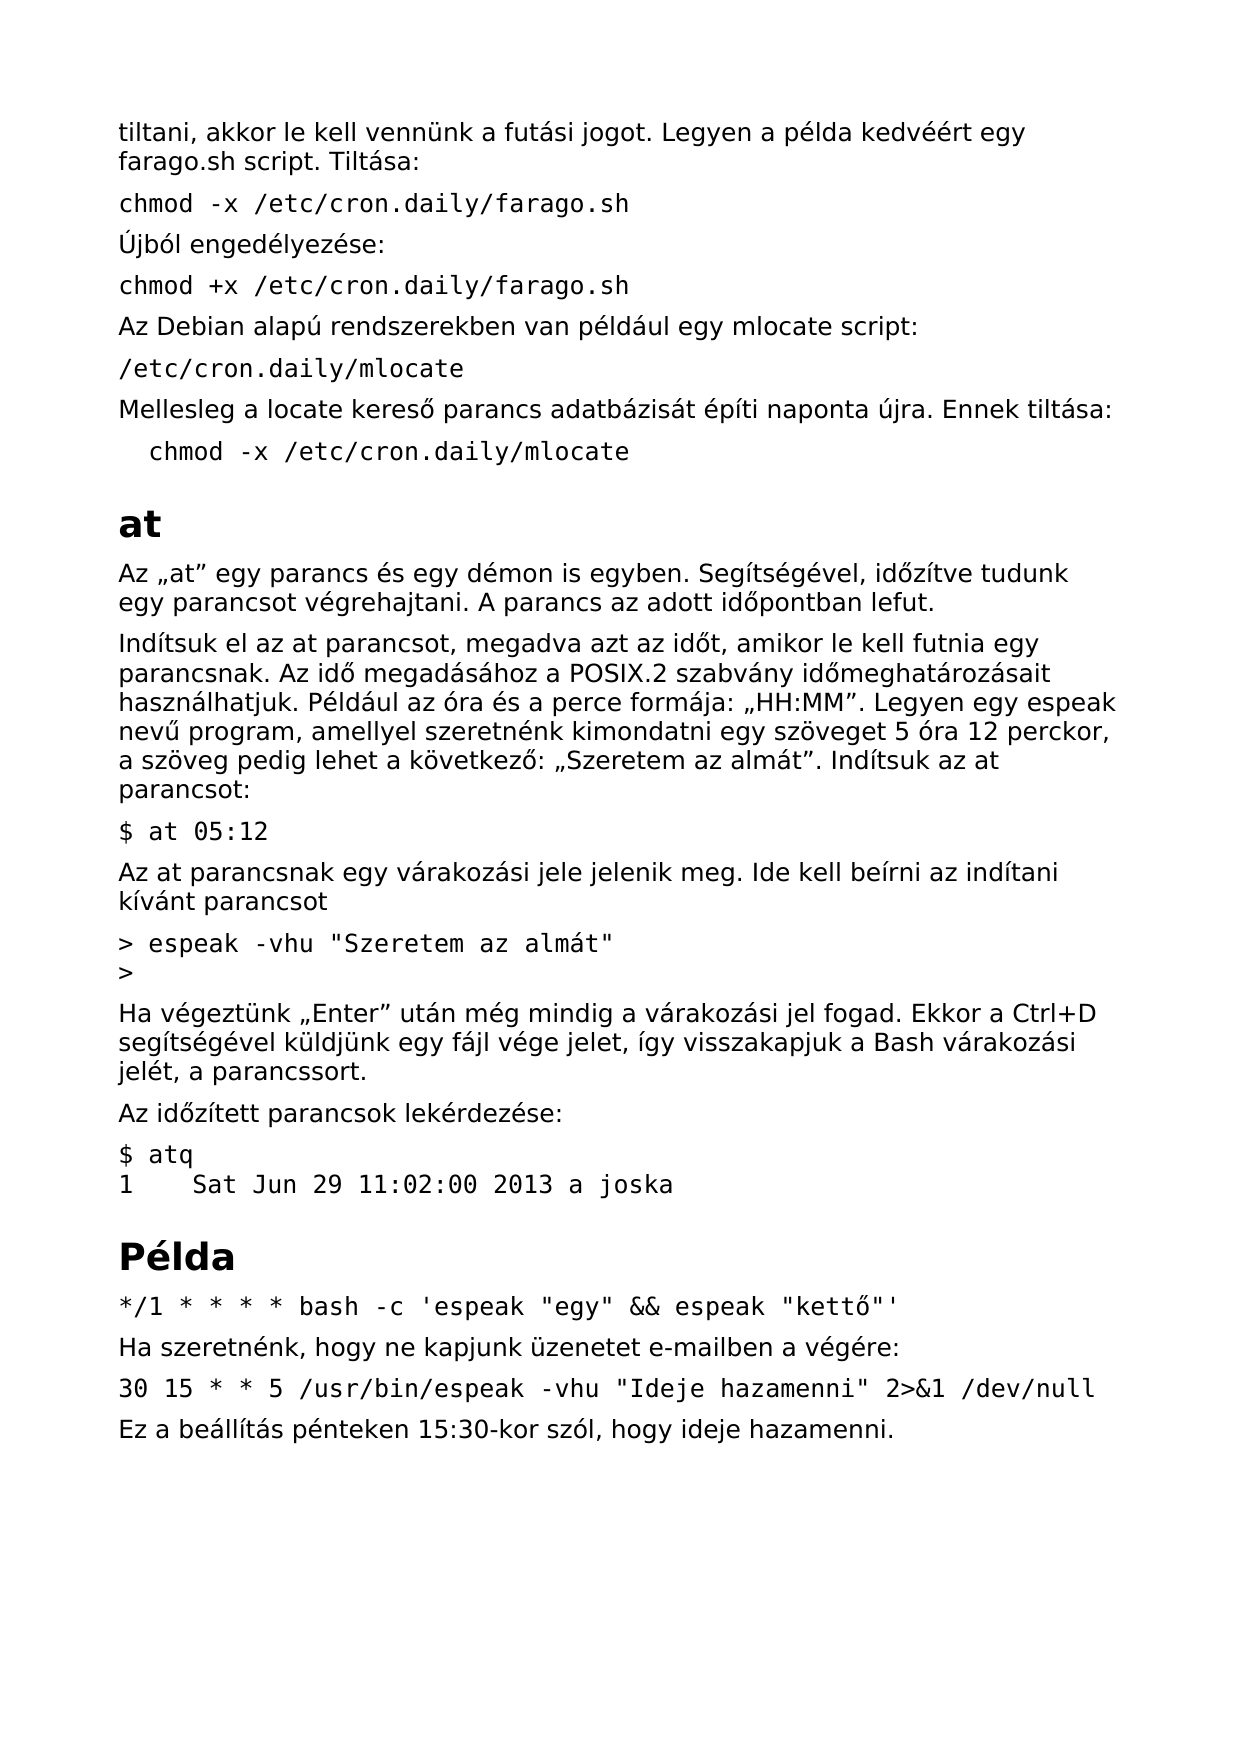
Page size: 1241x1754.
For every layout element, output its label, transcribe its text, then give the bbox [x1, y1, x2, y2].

text Ha szeretnénk, hogy ne kapjunk üzenetet e-mailben a végére: [118, 1333, 1122, 1362]
text Az Debian alapú rendszerekben van például egy mlocate script: [118, 312, 1122, 342]
text Indítsuk el az at parancsot, megadva azt az időt, amikor le kell futnia egy parancsnak. Az idő megadásához a POSIX.2 szabvány időmeghatározásait használhatjuk. Például az óra és a perce formája: „HH:MM”. Legyen egy espeak nevű program, amellyel szeretnénk kimondatni egy szöveget 5 óra 12 perckor, a szöveg pedig lehet a következő: „Szeretem az almát”. Indítsuk az at parancsot: [118, 630, 1122, 805]
text Újból engedélyezése: [118, 230, 1122, 259]
text */1 * * * * bash -c 'espeak "egy" && espeak "kettő"' [118, 1292, 1122, 1321]
text 30 15 * * 5 /usr/bin/espeak -vhu "Ideje hazamenni" 2>&1 /dev/null [118, 1374, 1122, 1404]
text chmod +x /etc/cron.daily/farago.sh [118, 272, 1122, 301]
text chmod -x /etc/cron.daily/mlocate [118, 437, 1122, 466]
text Mellesleg a locate kereső parancs adatbázisát építi naponta újra. Ennek tiltása: [118, 395, 1122, 424]
subtitle at [118, 503, 1122, 546]
text tiltani, akkor le kell vennünk a futási jogot. Legyen a példa kedvéért egy farago.sh script. Tiltása: [118, 118, 1122, 176]
text Az időzített parancsok lekérdezése: [118, 1099, 1122, 1128]
text Az „at” egy parancs és egy démon is egyben. Segítségével, időzítve tudunk egy parancsot végrehajtani. A parancs az adott időpontban lefut. [118, 559, 1122, 617]
text > espeak -vhu "Szeretem az almát" > [118, 929, 1122, 987]
text /etc/cron.daily/mlocate [118, 354, 1122, 383]
text Ha végeztünk „Enter” után még mindig a várakozási jel fogad. Ekkor a Ctrl+D segítségével küldjünk egy fájl vége jelet, így visszakapjuk a Bash várakozási jelét, a parancssort. [118, 999, 1122, 1087]
text Ez a beállítás pénteken 15:30-kor szól, hogy ideje hazamenni. [118, 1416, 1122, 1445]
text $ atq 1 Sat Jun 29 11:02:00 2013 a joska [118, 1141, 1122, 1199]
text chmod -x /etc/cron.daily/farago.sh [118, 189, 1122, 218]
subtitle Példa [118, 1236, 1122, 1279]
text Az at parancsnak egy várakozási jele jelenik meg. Ide kell beírni az indítani kívánt parancsot [118, 858, 1122, 916]
text $ at 05:12 [118, 817, 1122, 846]
